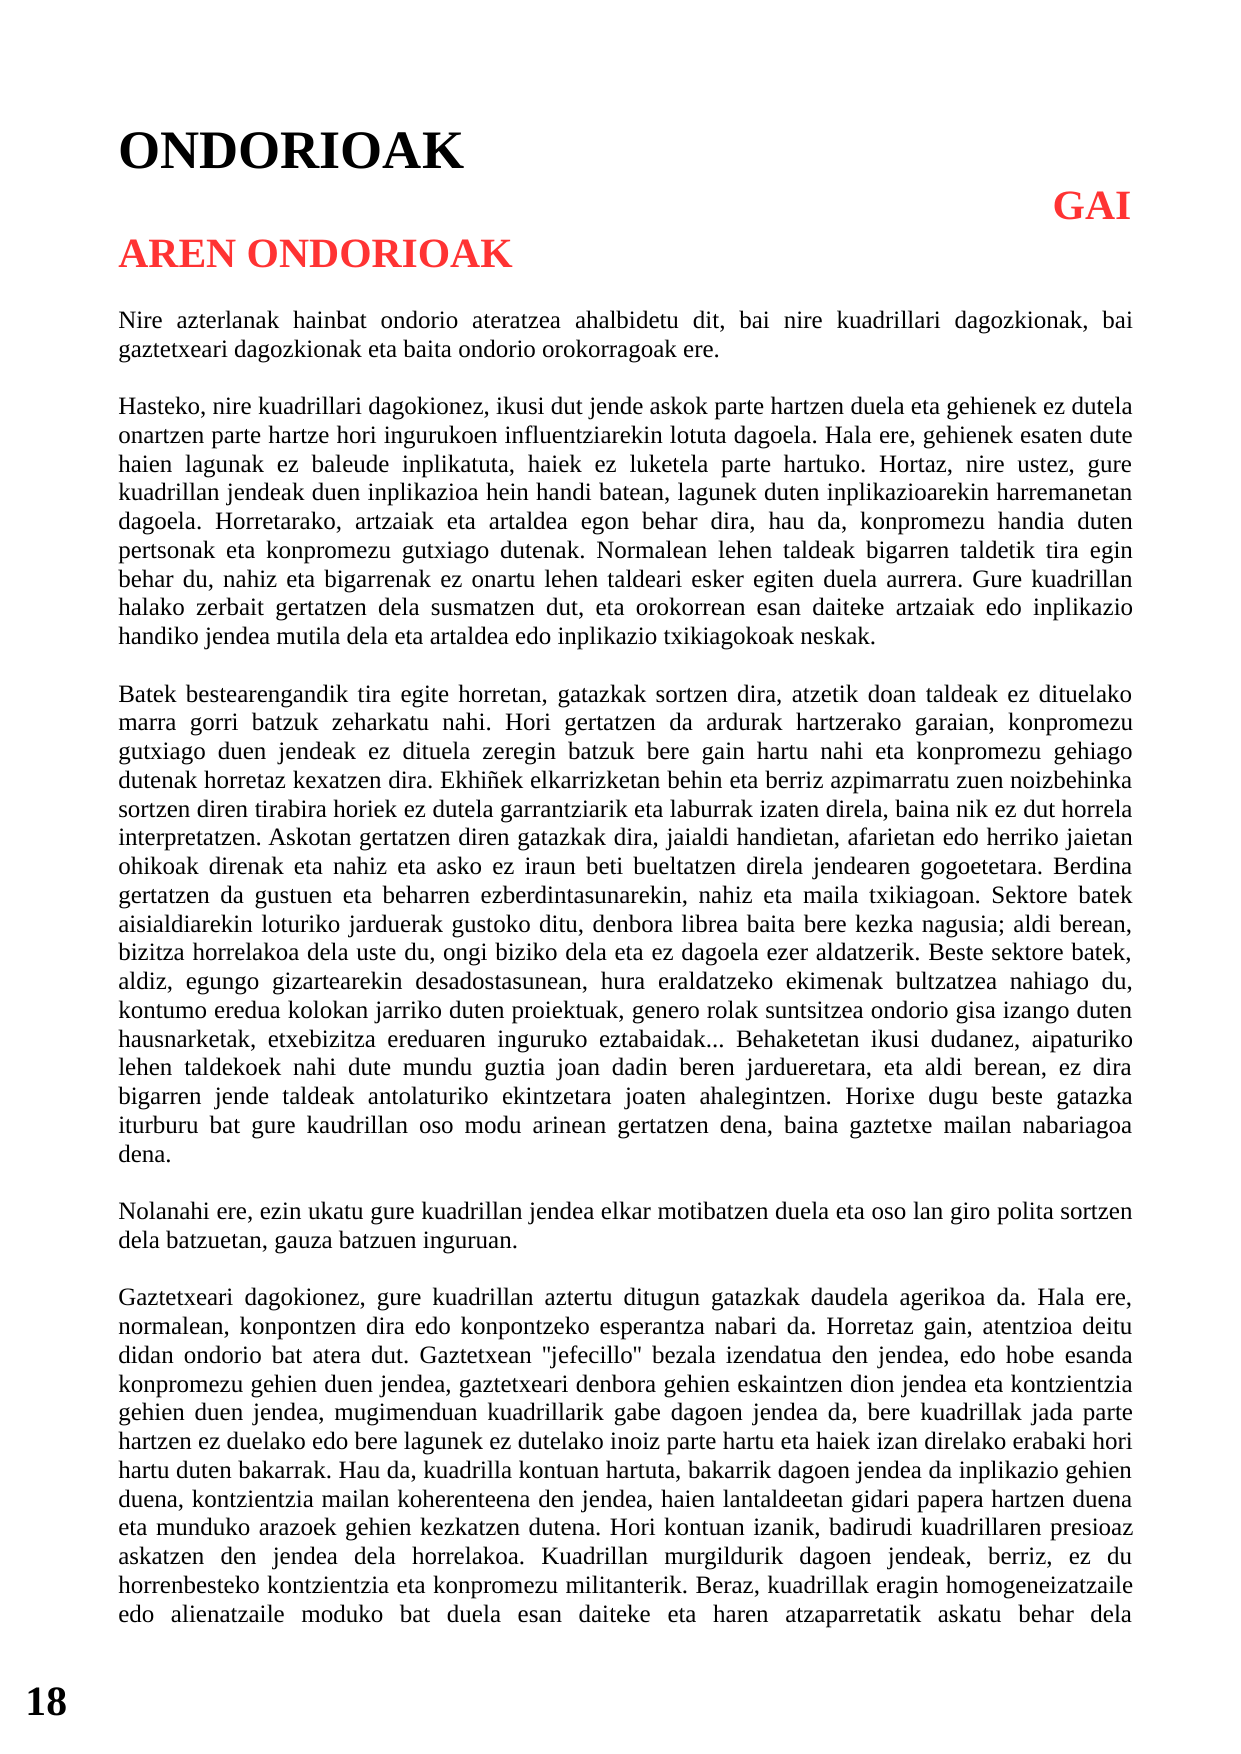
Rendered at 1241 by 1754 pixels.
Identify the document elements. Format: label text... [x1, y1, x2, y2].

text GAIAREN ONDORIOAK [118, 180, 1134, 276]
text Batek bestearengandik tira egite horretan, gatazkak sortzen dira, atzetik doan taldeak ez dituelako marra gorri batzuk zeharkatu nahi. Hori gertatzen da ardurak hartzerako garaian, konpromezu gutxiago duen jendeak ez dituela zeregin batzuk bere gain hartu nahi eta konpromezu gehiago dutenak horretaz kexatzen dira. Ekhiñek elkarrizketan behin eta berriz azpimarratu zuen noizbehinka sortzen diren tirabira horiek ez dutela garrantziarik eta laburrak izaten direla, baina nik ez dut horrela interpretatzen. Askotan gertatzen diren gatazkak dira, jaialdi handietan, afarietan edo herriko jaietan ohikoak direnak eta nahiz eta asko ez iraun beti bueltatzen direla jendearen gogoetetara. Berdina gertatzen da gustuen eta beharren ezberdintasunarekin, nahiz eta maila txikiagoan. Sektore batek aisialdiarekin loturiko jarduerak gustoko ditu, denbora librea baita bere kezka nagusia; aldi berean, bizitza horrelakoa dela uste du, ongi biziko dela eta ez dagoela ezer aldatzerik. Beste sektore batek, aldiz, egungo gizartearekin desadostasunean, hura eraldatzeko ekimenak bultzatzea nahiago du, kontumo eredua kolokan jarriko duten proiektuak, genero rolak suntsitzea ondorio gisa izango duten hausnarketak, etxebizitza ereduaren inguruko eztabaidak... Behaketetan ikusi dudanez, aipaturiko lehen taldekoek nahi dute mundu guztia joan dadin beren jardueretara, eta aldi berean, ez dira bigarren jende taldeak antolaturiko ekintzetara joaten ahalegintzen. Horixe dugu beste gatazka iturburu bat gure kaudrillan oso modu arinean gertatzen dena, baina gaztetxe mailan nabariagoa dena. [118, 679, 1134, 1167]
text Hasteko, nire kuadrillari dagokionez, ikusi dut jende askok parte hartzen duela eta gehienek ez dutela onartzen parte hartze hori ingurukoen influentziarekin lotuta dagoela. Hala ere, gehienek esaten dute haien lagunak ez baleude inplikatuta, haiek ez luketela parte hartuko. Hortaz, nire ustez, gure kuadrillan jendeak duen inplikazioa hein handi batean, lagunek duten inplikazioarekin harremanetan dagoela. Horretarako, artzaiak eta artaldea egon behar dira, hau da, konpromezu handia duten pertsonak eta konpromezu gutxiago dutenak. Normalean lehen taldeak bigarren taldetik tira egin behar du, nahiz eta bigarrenak ez onartu lehen taldeari esker egiten duela aurrera. Gure kuadrillan halako zerbait gertatzen dela susmatzen dut, eta orokorrean esan daiteke artzaiak edo inplikazio handiko jendea mutila dela eta artaldea edo inplikazio txikiagokoak neskak. [118, 391, 1134, 650]
text Nire azterlanak hainbat ondorio ateratzea ahalbidetu dit, bai nire kuadrillari dagozkionak, bai gaztetxeari dagozkionak eta baita ondorio orokorragoak ere. [118, 305, 1134, 362]
text Nolanahi ere, ezin ukatu gure kuadrillan jendea elkar motibatzen duela eta oso lan giro polita sortzen dela batzuetan, gauza batzuen inguruan. [118, 1196, 1134, 1254]
text ONDORIOAK [118, 118, 1134, 180]
text Gaztetxeari dagokionez, gure kuadrillan aztertu ditugun gatazkak daudela agerikoa da. Hala ere, normalean, konpontzen dira edo konpontzeko esperantza nabari da. Horretaz gain, atentzioa deitu didan ondorio bat atera dut. Gaztetxean ''jefecillo'' bezala izendatua den jendea, edo hobe esanda konpromezu gehien duen jendea, gaztetxeari denbora gehien eskaintzen dion jendea eta kontzientzia gehien duen jendea, mugimenduan kuadrillarik gabe dagoen jendea da, bere kuadrillak jada parte hartzen ez duelako edo bere lagunek ez dutelako inoiz parte hartu eta haiek izan direlako erabaki hori hartu duten bakarrak. Hau da, kuadrilla kontuan hartuta, bakarrik dagoen jendea da inplikazio gehien duena, kontzientzia mailan koherenteena den jendea, haien lantaldeetan gidari papera hartzen duena eta munduko arazoek gehien kezkatzen dutena. Hori kontuan izanik, badirudi kuadrillaren presioaz askatzen den jendea dela horrelakoa. Kuadrillan murgildurik dagoen jendeak, berriz, ez du horrenbesteko kontzientzia eta konpromezu militanterik. Beraz, kuadrillak eragin homogeneizatzaile edo alienatzaile moduko bat duela esan daiteke eta haren atzaparretatik askatu behar dela [118, 1282, 1134, 1627]
